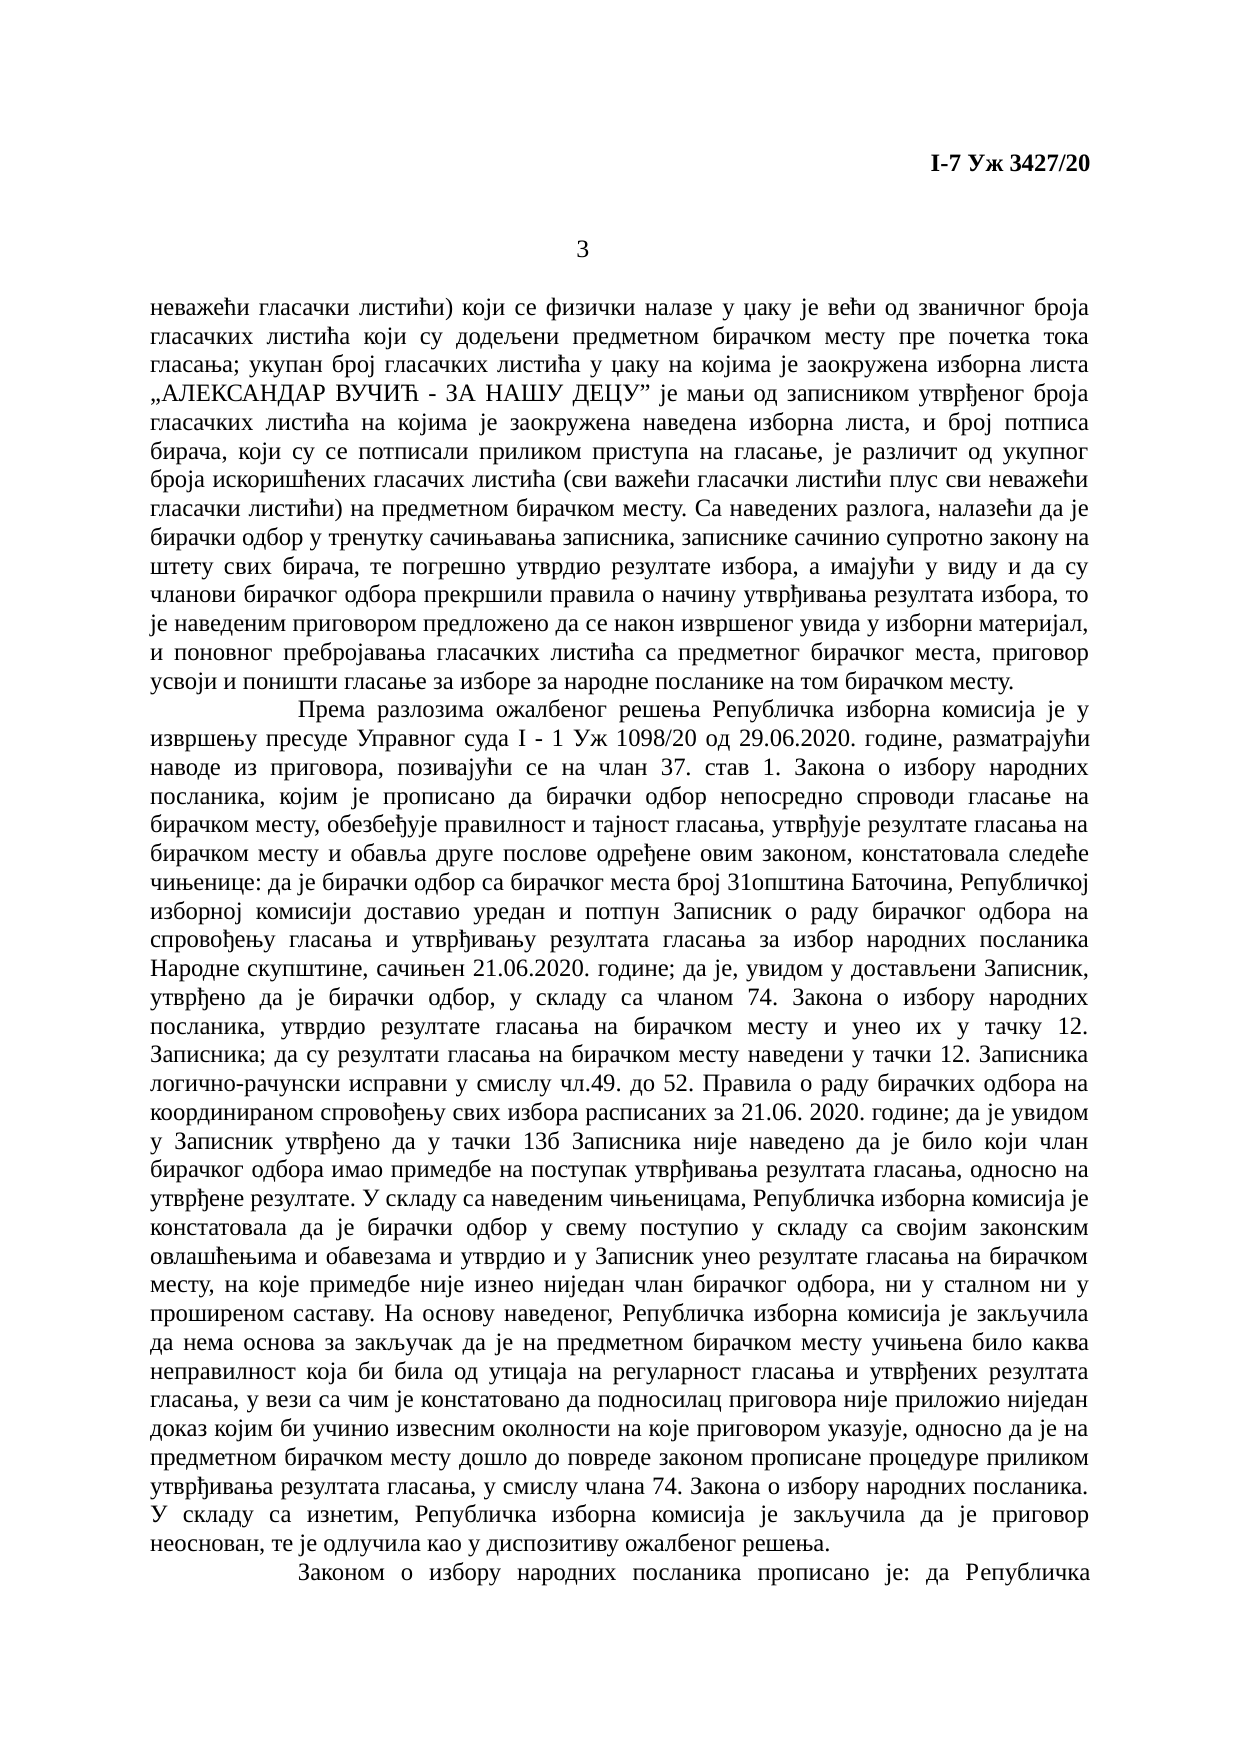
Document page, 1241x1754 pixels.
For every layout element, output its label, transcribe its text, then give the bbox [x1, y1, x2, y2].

text Према разлозима ожалбеног решења Републичка изборна комисија је у извршењу пресуде Управног суда I - 1 Уж 1098/20 од 29.06.2020. године, разматрајући наводе из приговора, позивајући се на члан 37. став 1. Закона о избору народних посланика, којим је прописано да бирачки одбор непосредно спроводи гласање на бирачком месту, обезбеђује правилност и тајност гласања, утврђује резултате гласања на бирачком месту и обавља друге послове одређене овим законом, констатовала следеће чињенице: да је бирачки одбор са бирачког места број 31општина Баточина, Републичкој изборној комисији доставио уредан и потпун Записник о раду бирачког одбора на спровођењу гласања и утврђивању резултата гласања за избор народних посланика Народне скупштине, сачињен 21.06.2020. године; да је, увидом у достављени Записник, утврђено да је бирачки одбор, у складу са чланом 74. Закона о избору народних посланика, утврдио резултате гласања на бирачком месту и унео их у тачку 12. Записника; да су резултати гласања на бирачком месту наведени у тачки 12. Записника логично-рачунски исправни у смислу чл.49. до 52. Правила о раду бирачких одбора на координираном спровођењу свих избора расписаних за 21.06. 2020. године; да је увидом у Записник утврђено да у тачки 13б Записника није наведено да је било који члан бирачког одбора имао примедбе на поступак утврђивања резултата гласања, односно на утврђене резултате. У складу са наведеним чињеницама, Републичка изборна комисија је констатовала да је бирачки одбор у свему поступио у складу са својим законским овлашћењима и обавезама и утврдио и у Записник унео резултате гласања на бирачком месту, на које примедбе није изнео ниједан члан бирачког одбора, ни у сталном ни у проширеном саставу. На основу наведеног, Републичка изборна комисија је закључила да нема основа за закључак да је на предметном бирачком месту учињена било каква неправилност која би била од утицаја на регуларност гласања и утврђених резултата гласања, у вези са чим је констатовано да подносилац приговора није приложио ниједан доказ којим би учинио извесним околности на које приговором указује, односно да је на предметном бирачком месту дошло до повреде законом прописане процедуре приликом утврђивања резултата гласања, у смислу члана 74. Закона о избору народних посланика. У складу са изнетим, Републичка изборна комисија је закључила да је приговор неоснован, те је одлучила као у диспозитиву ожалбеног решења. [150, 694, 1090, 1557]
text Законом о избору народних посланика прописано је: да Републичка [150, 1557, 1090, 1586]
text неважећи гласачки листићи) који се физички налазе у џаку је већи од званичног броја гласачких листића који су додељени предметном бирачком месту пре почетка тока гласања; укупан број гласачких листића у џаку на којима је заокружена изборна листа „АЛЕКСАНДАР ВУЧИЋ - ЗА НАШУ ДЕЦУ” је мањи од записником утврђеног броја гласачких листића на којима је заокружена наведена изборна листа, и број потписа бирача, који су се потписали приликом приступа на гласање, је различит од укупног броја искоришћених гласачих листића (сви важећи гласачки листићи плус сви неважећи гласачки листићи) на предметном бирачком месту. Са наведених разлога, налазећи да је бирачки одбор у тренутку сачињавања записника, записнике сачинио супротно закону на штету свих бирача, те погрешно утврдио резултате избора, а имајући у виду и да су чланови бирачког одбора прекршили правила о начину утврђивања резултата избора, то је наведеним приговором предложено да се након извршеног увида у изборни материјал, и поновног пребројавања гласачких листића са предметног бирачког места, приговор усвоји и поништи гласање за изборе за народне посланике на том бирачком месту. [150, 292, 1090, 694]
